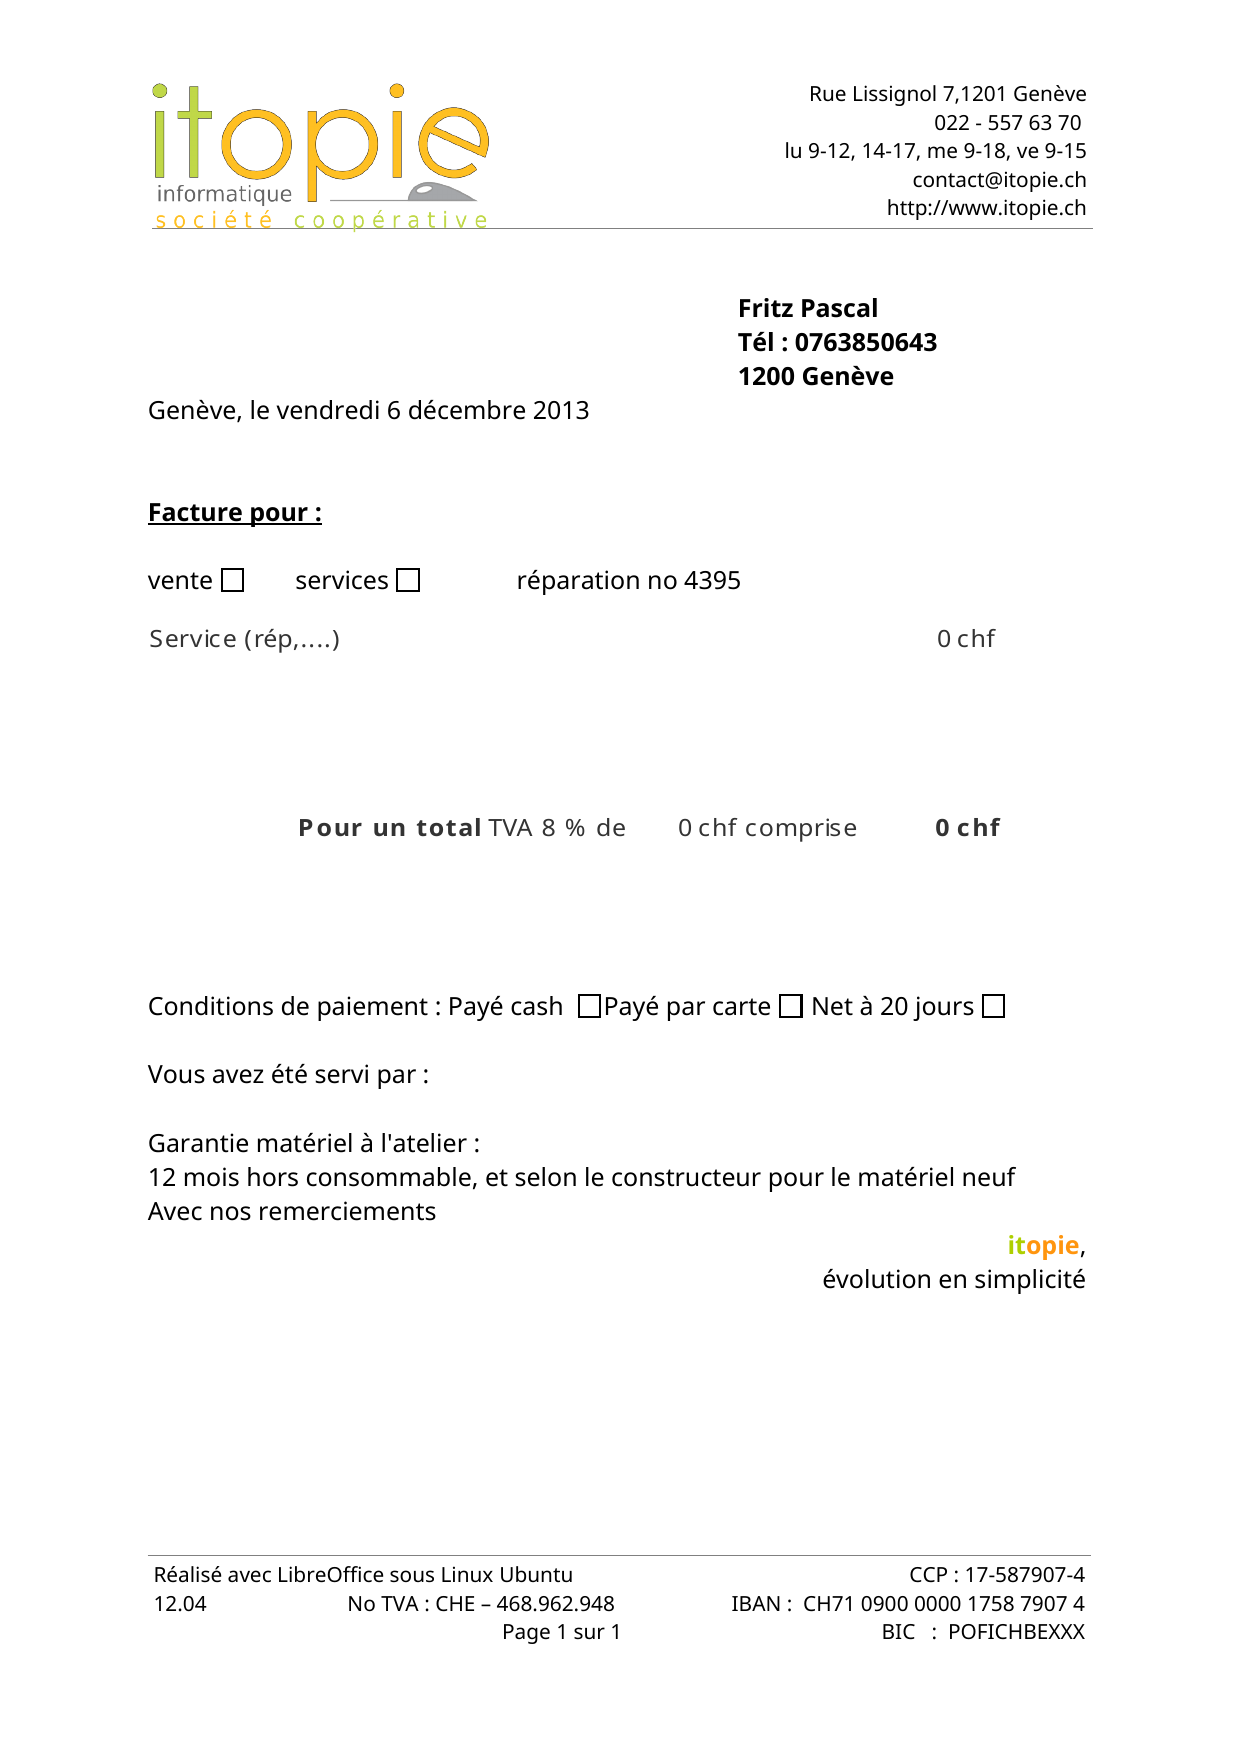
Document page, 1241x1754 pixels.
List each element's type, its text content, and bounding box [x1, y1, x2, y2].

text Facture pour : [148, 495, 1093, 529]
text itopie, [148, 1227, 1093, 1262]
text Tél : 0763850643 [148, 324, 1093, 358]
text Vous avez été servi par : [148, 1057, 1093, 1091]
picture [138, 72, 500, 244]
text Fritz Pascal [148, 290, 1093, 324]
text évolution en simplicité [148, 1262, 1093, 1296]
text vente services réparation no 4395 [148, 563, 1093, 597]
text Conditions de paiement : Payé cash Payé par carte Net à 20 jours [148, 989, 1093, 1023]
text Avec nos remerciements [148, 1193, 1093, 1227]
text Garantie matériel à l'atelier : [148, 1125, 1093, 1159]
text Genève, le vendredi 6 décembre 2013 [148, 392, 1093, 427]
text 12 mois hors consommable, et selon le constructeur pour le matériel neuf [148, 1159, 1093, 1193]
text 1200 Genève [148, 358, 1093, 392]
